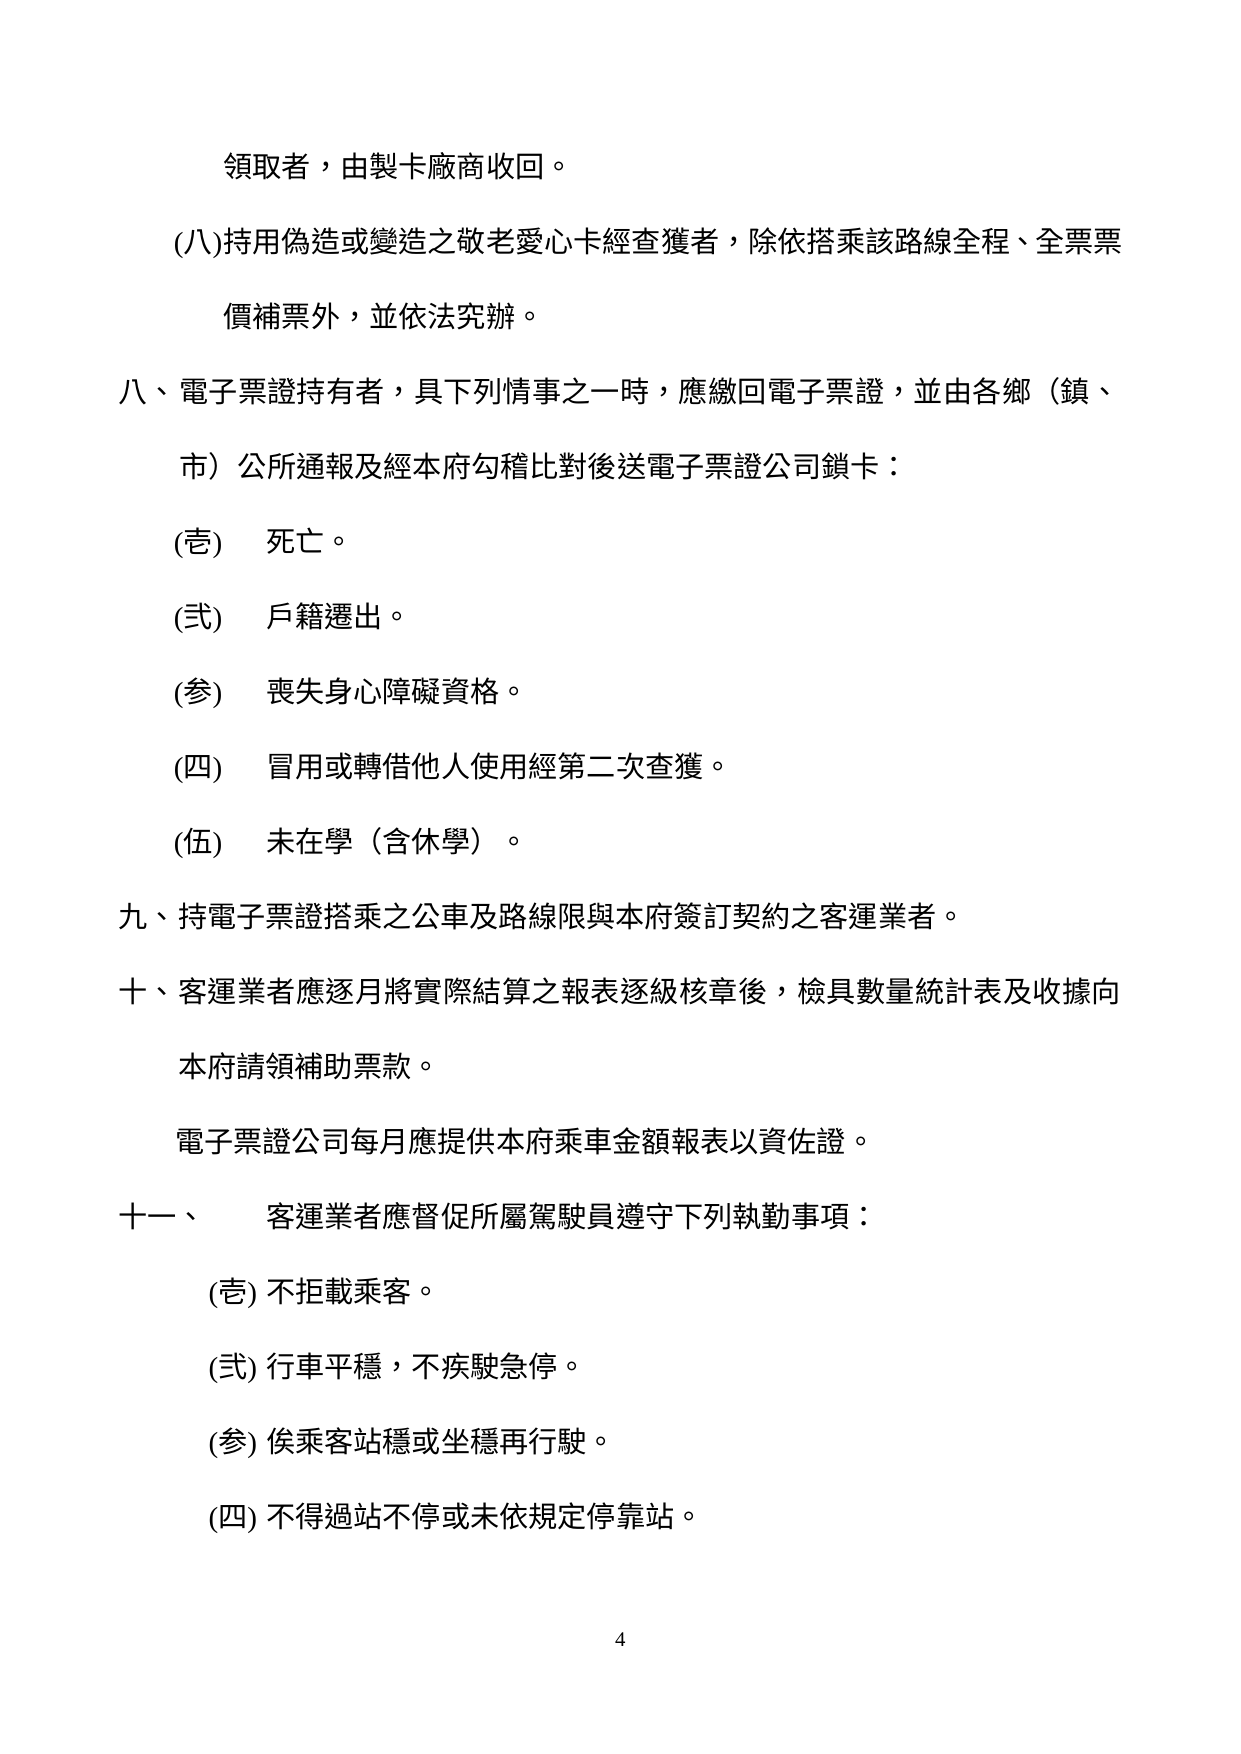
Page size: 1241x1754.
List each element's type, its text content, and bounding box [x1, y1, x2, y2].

list 未在學（含休學）。 [118, 802, 1122, 877]
list 持電子票證搭乘之公車及路線限與本府簽訂契約之客運業者。 [118, 877, 1122, 952]
list 不得過站不停或未依規定停靠站。 [179, 1477, 1122, 1552]
list 客運業者應督促所屬駕駛員遵守下列執勤事項： [118, 1177, 1122, 1252]
list 俟乘客站穩或坐穩再行駛。 [179, 1402, 1122, 1477]
list 電子票證持有者，具下列情事之一時，應繳回電子票證，並由各鄉（鎮、市）公所通報及經本府勾稽比對後送電子票證公司鎖卡： [118, 352, 1122, 502]
list 行車平穩，不疾駛急停。 [179, 1327, 1122, 1402]
text 電子票證公司每月應提供本府乘車金額報表以資佐證。 [175, 1102, 1122, 1177]
list 死亡。 [118, 502, 1122, 577]
list 客運業者應逐月將實際結算之報表逐級核章後，檢具數量統計表及收據向本府請領補助票款。 [118, 952, 1122, 1102]
list 持用偽造或變造之敬老愛心卡經查獲者，除依搭乘該路線全程、全票票價補票外，並依法究辦。 [174, 202, 1122, 352]
list 喪失身心障礙資格。 [118, 652, 1122, 727]
list 冒用或轉借他人使用經第二次查獲。 [118, 727, 1122, 802]
list 領取者，由製卡廠商收回。 [174, 127, 1122, 202]
list 戶籍遷出。 [118, 577, 1122, 652]
list 不拒載乘客。 [179, 1252, 1122, 1327]
